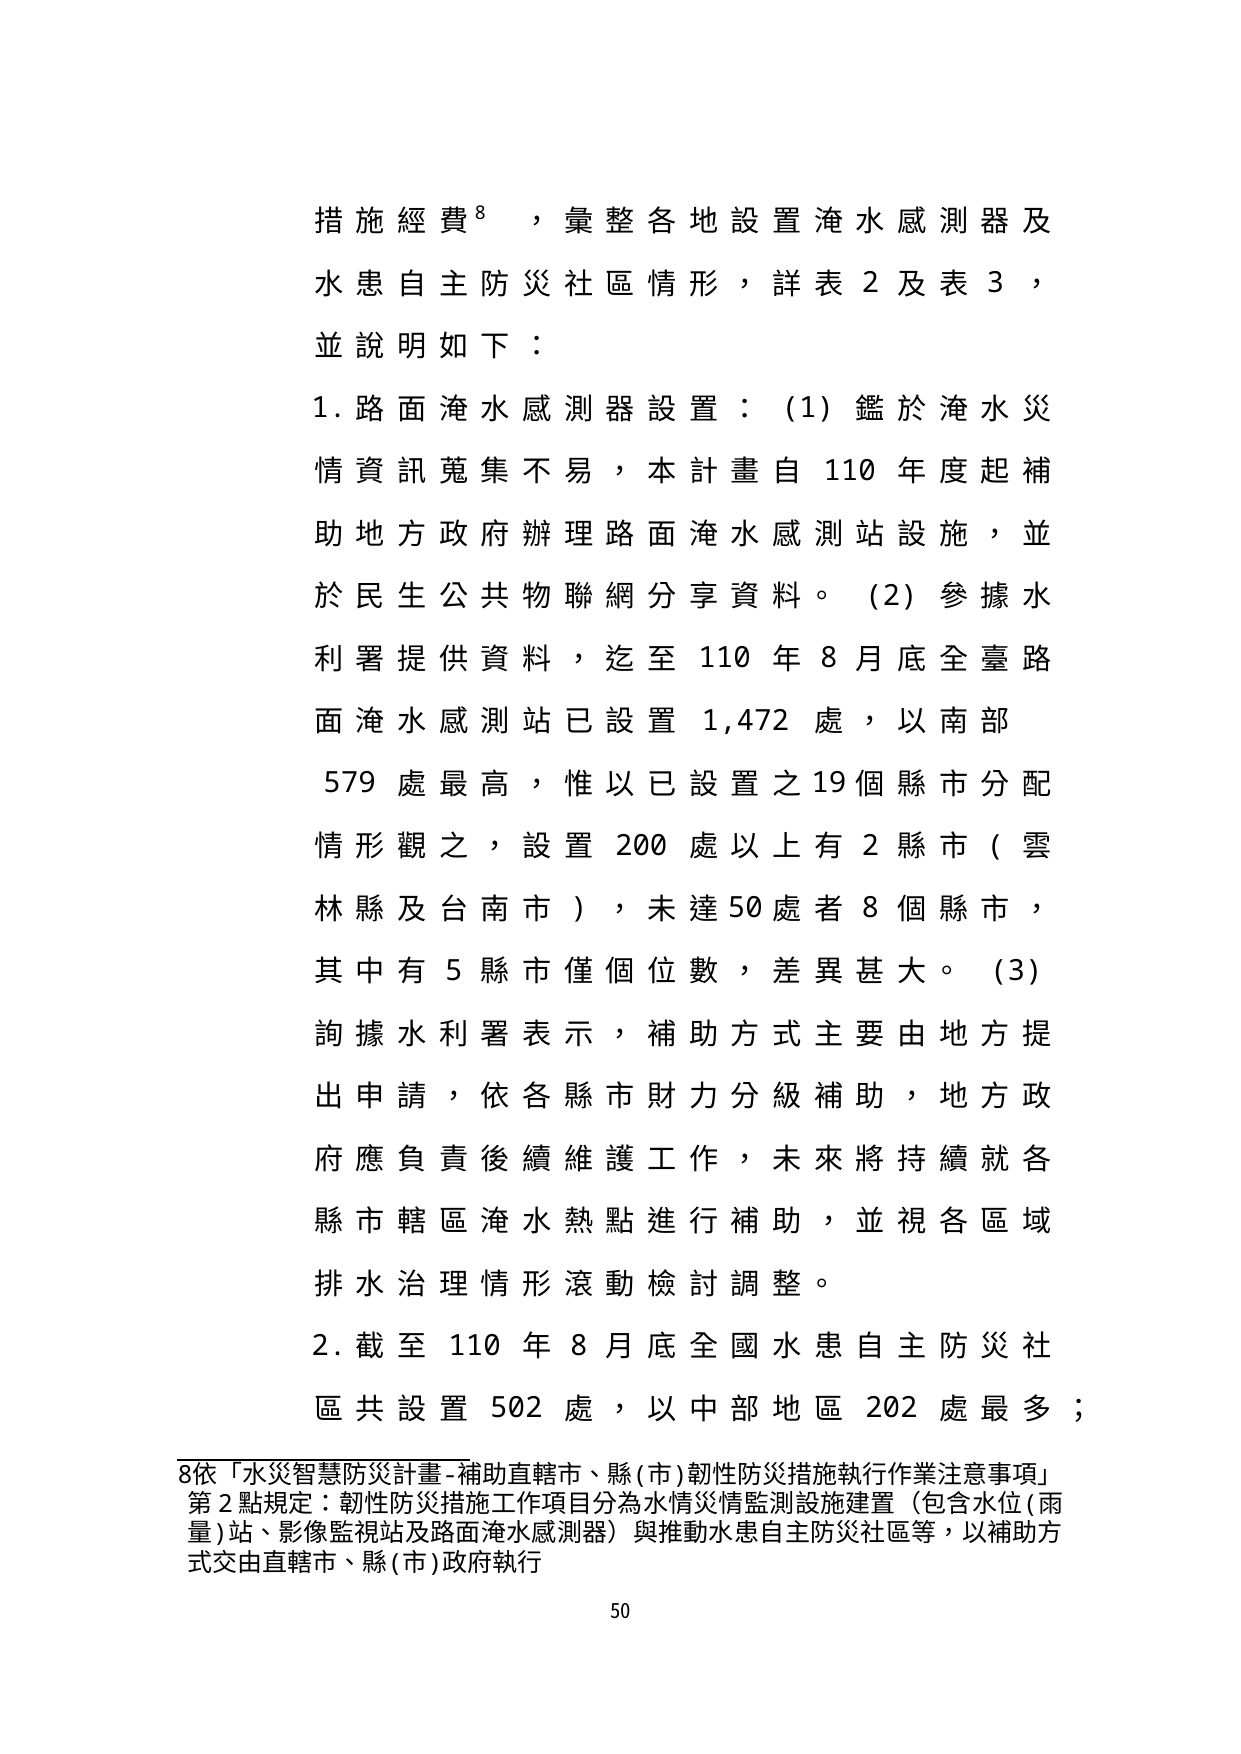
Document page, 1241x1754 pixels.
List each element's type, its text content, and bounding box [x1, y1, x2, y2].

text 本計畫111年度編列6,724萬元補助地方政府辦理水位站、影像監視站、路面淹水感測站及水患自主防災社區等韌性防災措施經費，彙整各地設置淹水感測器及水患自主防災社區情形，詳表2及表3，並說明如下： [271, 177, 1058, 365]
text 依「水災智慧防災計畫-補助直轄市、縣(市)韌性防災措施執行作業注意事項」第2點規定：韌性防災措施工作項目分為水情災情監測設施建置（包含水位(雨量)站、影像監視站及路面淹水感測器）與推動水患自主防災社區等，以補助方式交由直轄市、縣(市)政府執行 [177, 1460, 1063, 1577]
text 2.截至110年8月底全國水患自主防災社區共設置502處，以中部地區202處最多；統計107至109年度颱風豪雨縣市所設水患自主社區之啟動率分別為86.06%、71.34%及53.85%，呈下降趨勢；另為強化水患自主防災社區之功能，水利署自103年度起推動辦理評鑑獎勵作業，並依評鑑等級「種子」、「特優」「優等」及「甲等」等社區分別頒給20萬元、18萬元、10萬及5萬元等獎勵金。惟108及109年度參與評鑑之社區均未及150個，未達整體社區數之3成。審計部於流域綜合治理計畫第3期特別決算審核報告即提具審核意見：「水患自主防災社區有助提升居民防災應變能力，惟高淹水潛勢地區仍待推廣設置，又部分社區未落實填報運作資料或維運意願低落，亟待研謀完善補助機制及加強輔導，以利全民防災目標之達成。」 [271, 1302, 1058, 1427]
text 1.路面淹水感測器設置：(1)鑑於淹水災情資訊蒐集不易，本計畫自110年度起補助地方政府辦理路面淹水感測站設施，並於民生公共物聯網分享資料。(2)參據水利署提供資料，迄至110年8月底全臺路面淹水感測站已設置1,472處，以南部579處最高，惟以已設置之19個縣市分配情形觀之，設置200處以上有2縣市(雲林縣及台南市)，未達50處者8個縣市，其中有5縣市僅個位數，差異甚大。(3)詢據水利署表示，補助方式主要由地方提出申請，依各縣市財力分級補助，地方政府應負責後續維護工作，未來將持續就各縣市轄區淹水熱點進行補助，並視各區域排水治理情形滾動檢討調整。 [271, 365, 1058, 1302]
